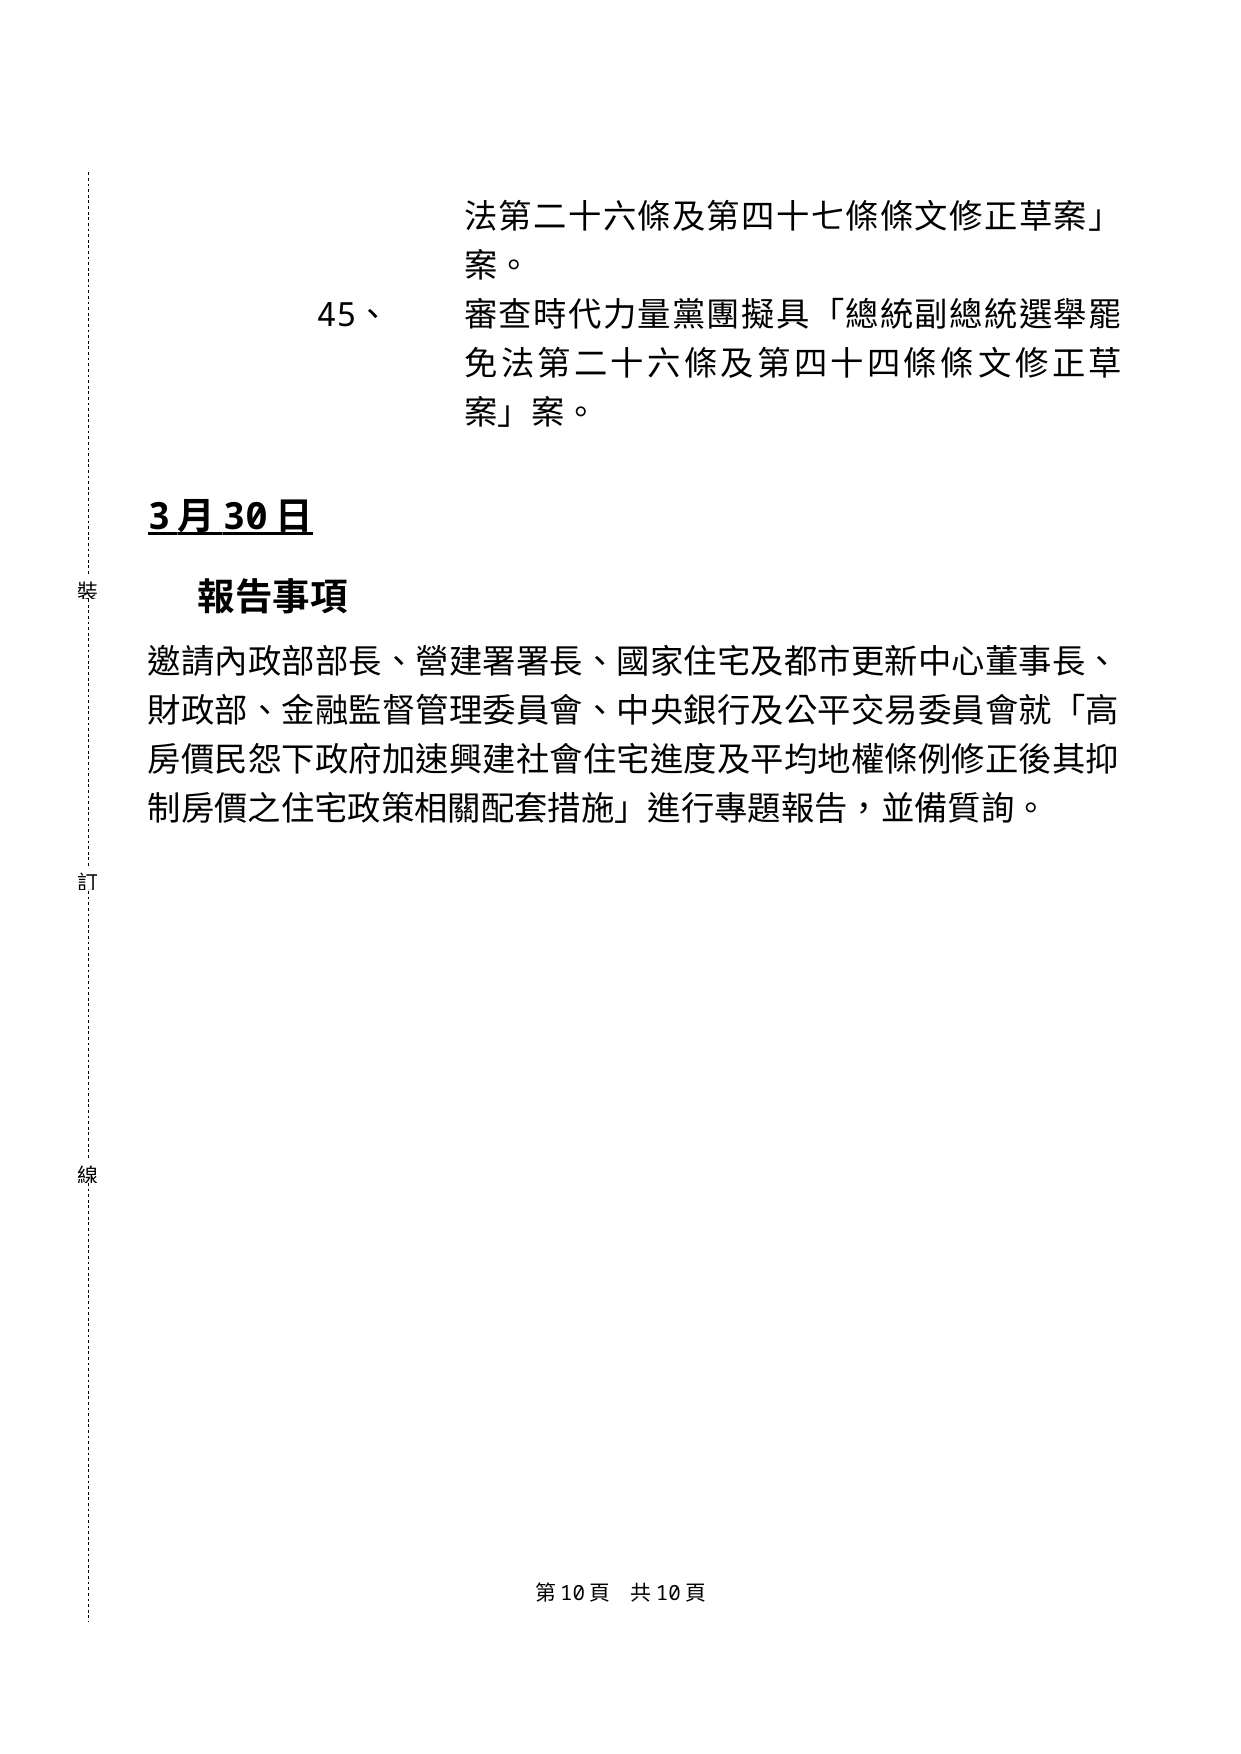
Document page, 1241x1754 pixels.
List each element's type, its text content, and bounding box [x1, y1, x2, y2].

text 3月30日 [148, 471, 1092, 534]
text 報告事項 [198, 553, 1092, 615]
list 法第二十六條及第四十七條條文修正草案」案。 [316, 189, 1122, 287]
text 邀請內政部部長、營建署署長、國家住宅及都市更新中心董事長、財政部、金融監督管理委員會、中央銀行及公平交易委員會就「高房價民怨下政府加速興建社會住宅進度及平均地權條例修正後其抑制房價之住宅政策相關配套措施」進行專題報告，並備質詢。 [148, 634, 1122, 830]
list 審查時代力量黨團擬具「總統副總統選舉罷免法第二十六條及第四十四條條文修正草案」案。 [316, 287, 1122, 434]
